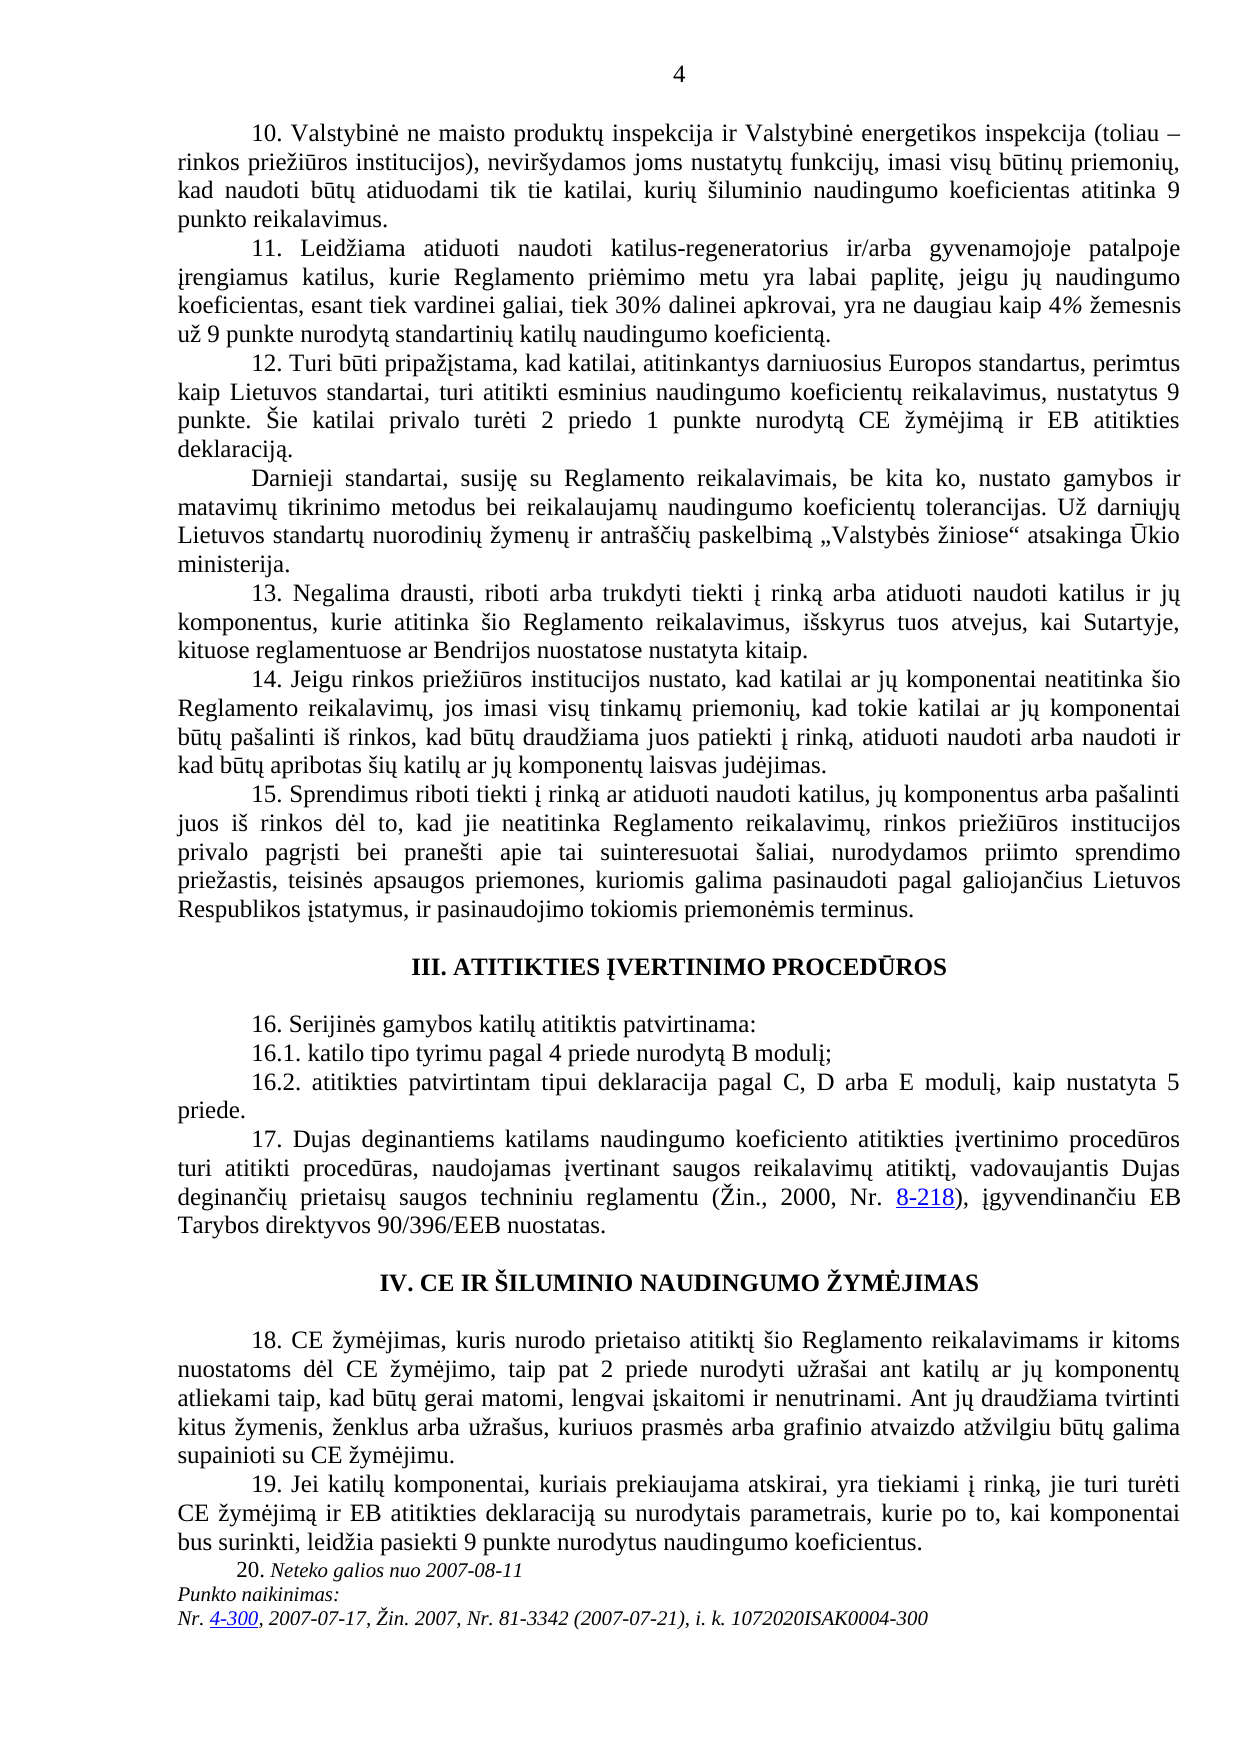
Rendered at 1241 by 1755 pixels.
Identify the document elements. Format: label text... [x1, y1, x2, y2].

text 17. Dujas deginantiems katilams naudingumo koeficiento atitikties įvertinimo procedūros turi atitikti procedūras, naudojamas įvertinant saugos reikalavimų atitiktį, vadovaujantis Dujas deginančių prietaisų saugos techniniu reglamentu (Žin., 2000, Nr. 8-218), įgyvendinančiu EB Tarybos direktyvos 90/396/EEB nuostatas. [177, 1124, 1181, 1239]
text 12. Turi būti pripažįstama, kad katilai, atitinkantys darniuosius Europos standartus, perimtus kaip Lietuvos standartai, turi atitikti esminius naudingumo koeficientų reikalavimus, nustatytus 9 punkte. Šie katilai privalo turėti 2 priedo 1 punkte nurodytą CE žymėjimą ir EB atitikties deklaraciją. [177, 348, 1181, 463]
text Nr. 4-300, 2007-07-17, Žin. 2007, Nr. 81-3342 (2007-07-21), i. k. 1072020ISAK0004-300 [177, 1606, 1181, 1630]
text 10. Valstybinė ne maisto produktų inspekcija ir Valstybinė energetikos inspekcija (toliau – rinkos priežiūros institucijos), neviršydamos joms nustatytų funkcijų, imasi visų būtinų priemonių, kad naudoti būtų atiduodami tik tie katilai, kurių šiluminio naudingumo koeficientas atitinka 9 punkto reikalavimus. [177, 118, 1181, 233]
text 20. Neteko galios nuo 2007-08-11 [177, 1556, 1181, 1582]
text Darnieji standartai, susiję su Reglamento reikalavimais, be kita ko, nustato gamybos ir matavimų tikrinimo metodus bei reikalaujamų naudingumo koeficientų tolerancijas. Už darniųjų Lietuvos standartų nuorodinių žymenų ir antraščių paskelbimą „Valstybės žiniose“ atsakinga Ūkio ministerija. [177, 463, 1181, 578]
text 16. Serijinės gamybos katilų atitiktis patvirtinama: [177, 1009, 1181, 1038]
text 18. CE žymėjimas, kuris nurodo prietaiso atitiktį šio Reglamento reikalavimams ir kitoms nuostatoms dėl CE žymėjimo, taip pat 2 priede nurodyti užrašai ant katilų ar jų komponentų atliekami taip, kad būtų gerai matomi, lengvai įskaitomi ir nenutrinami. Ant jų draudžiama tvirtinti kitus žymenis, ženklus arba užrašus, kuriuos prasmės arba grafinio atvaizdo atžvilgiu būtų galima supainioti su CE žymėjimu. [177, 1326, 1181, 1469]
text IV. CE IR ŠILUMINIO NAUDINGUMO ŽYMĖJIMAS [177, 1268, 1181, 1297]
text 16.2. atitikties patvirtintam tipui deklaracija pagal C, D arba E modulį, kaip nustatyta 5 priede. [177, 1067, 1181, 1124]
text Punkto naikinimas: [177, 1582, 1181, 1606]
text 15. Sprendimus riboti tiekti į rinką ar atiduoti naudoti katilus, jų komponentus arba pašalinti juos iš rinkos dėl to, kad jie neatitinka Reglamento reikalavimų, rinkos priežiūros institucijos privalo pagrįsti bei pranešti apie tai suinteresuotai šaliai, nurodydamos priimto sprendimo priežastis, teisinės apsaugos priemones, kuriomis galima pasinaudoti pagal galiojančius Lietuvos Respublikos įstatymus, ir pasinaudojimo tokiomis priemonėmis terminus. [177, 779, 1181, 923]
text 16.1. katilo tipo tyrimu pagal 4 priede nurodytą B modulį; [177, 1038, 1181, 1067]
text 19. Jei katilų komponentai, kuriais prekiaujama atskirai, yra tiekiami į rinką, jie turi turėti CE žymėjimą ir EB atitikties deklaraciją su nurodytais parametrais, kurie po to, kai komponentai bus surinkti, leidžia pasiekti 9 punkte nurodytus naudingumo koeficientus. [177, 1469, 1181, 1556]
text 11. Leidžiama atiduoti naudoti katilus-regeneratorius ir/arba gyvenamojoje patalpoje įrengiamus katilus, kurie Reglamento priėmimo metu yra labai paplitę, jeigu jų naudingumo koeficientas, esant tiek vardinei galiai, tiek 30% dalinei apkrovai, yra ne daugiau kaip 4% žemesnis už 9 punkte nurodytą standartinių katilų naudingumo koeficientą. [177, 233, 1181, 348]
text 14. Jeigu rinkos priežiūros institucijos nustato, kad katilai ar jų komponentai neatitinka šio Reglamento reikalavimų, jos imasi visų tinkamų priemonių, kad tokie katilai ar jų komponentai būtų pašalinti iš rinkos, kad būtų draudžiama juos patiekti į rinką, atiduoti naudoti arba naudoti ir kad būtų apribotas šių katilų ar jų komponentų laisvas judėjimas. [177, 664, 1181, 779]
text III. ATITIKTIES ĮVERTINIMO PROCEDŪROS [177, 952, 1181, 981]
text 13. Negalima drausti, riboti arba trukdyti tiekti į rinką arba atiduoti naudoti katilus ir jų komponentus, kurie atitinka šio Reglamento reikalavimus, išskyrus tuos atvejus, kai Sutartyje, kituose reglamentuose ar Bendrijos nuostatose nustatyta kitaip. [177, 578, 1181, 664]
